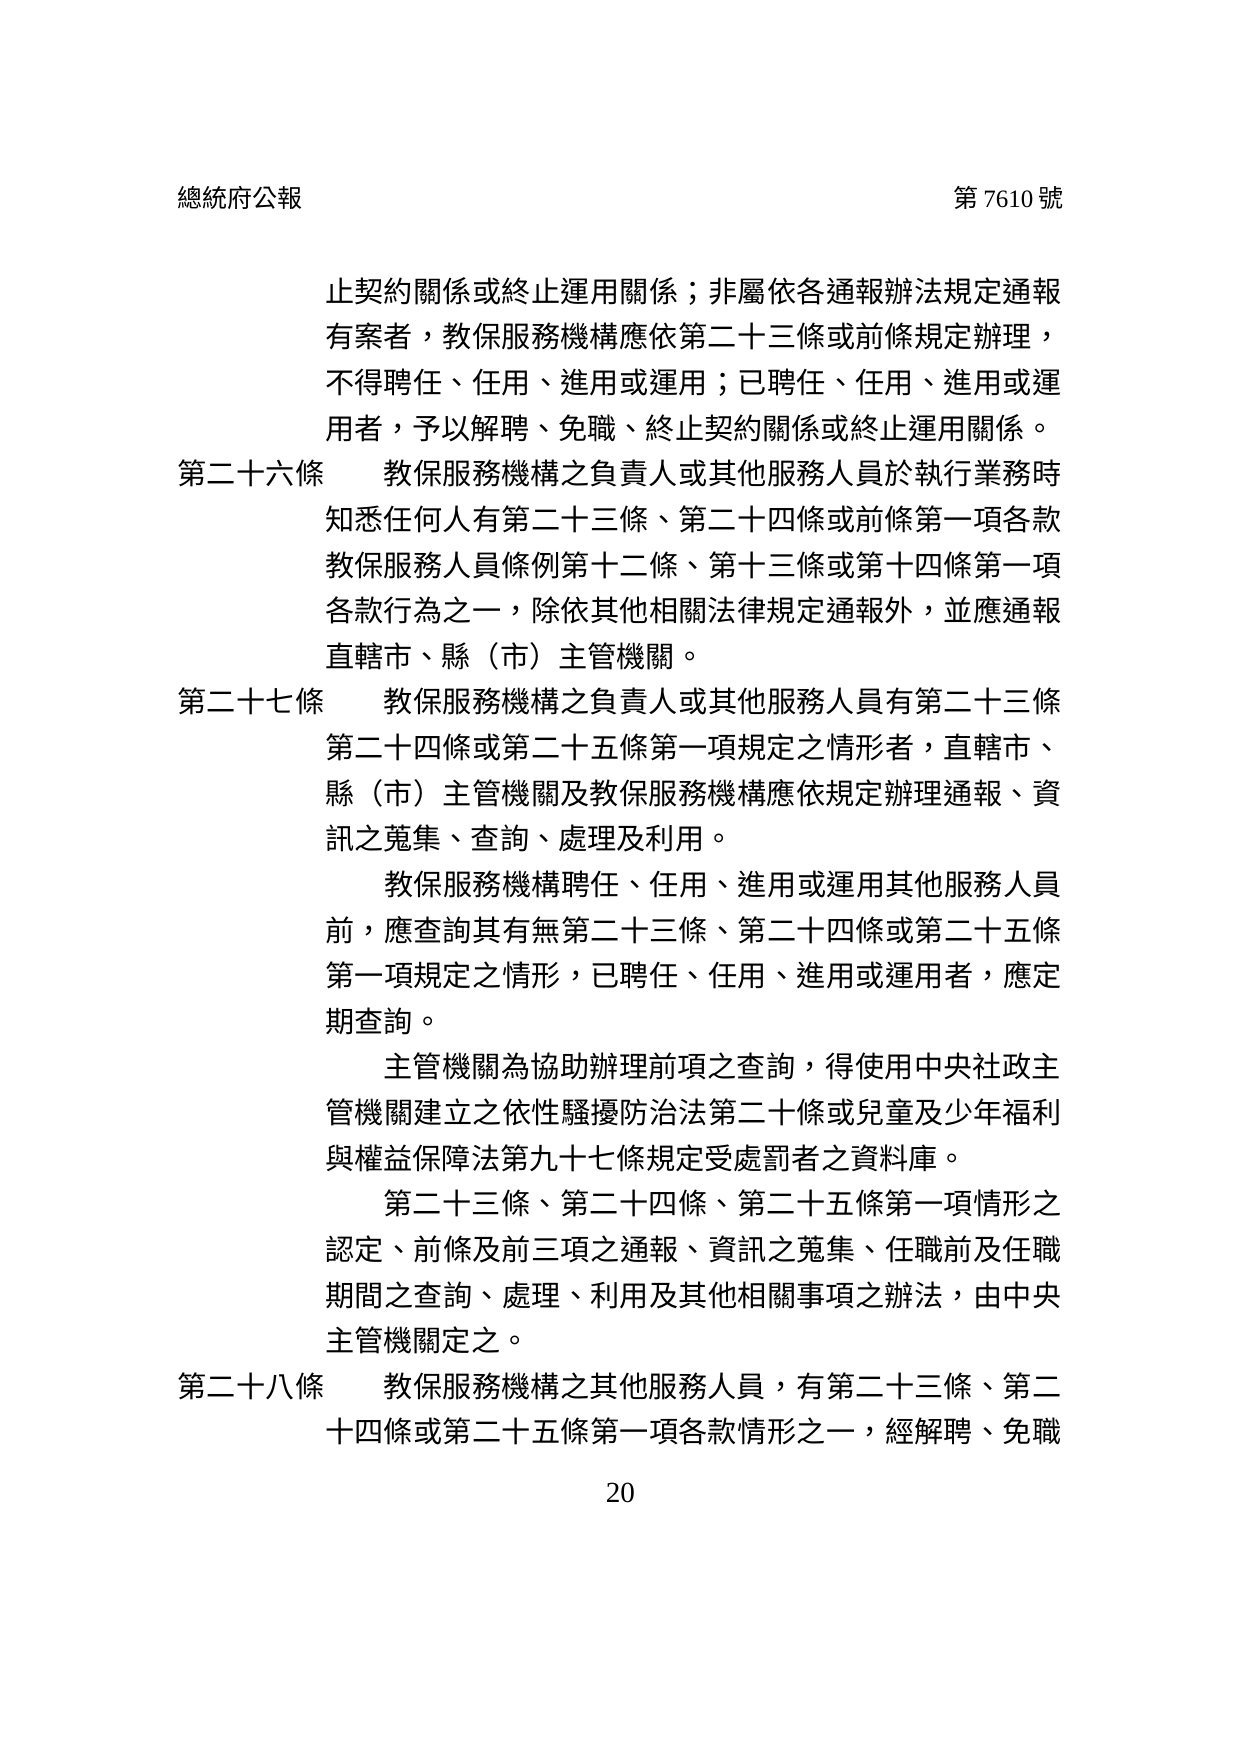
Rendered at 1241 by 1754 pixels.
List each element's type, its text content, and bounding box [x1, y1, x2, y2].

text 第二十三條、第二十四條、第二十五條第一項情形之認定、前條及前三項之通報、資訊之蒐集、任職前及任職期間之查詢、處理、利用及其他相關事項之辦法，由中央主管機關定之。 [325, 1178, 1063, 1361]
text 主管機關為協助辦理前項之查詢，得使用中央社政主管機關建立之依性騷擾防治法第二十條或兒童及少年福利與權益保障法第九十七條規定受處罰者之資料庫。 [325, 1041, 1063, 1178]
text 第二十七條 教保服務機構之負責人或其他服務人員有第二十三條、第二十四條或第二十五條第一項規定之情形者，直轄市、縣（市）主管機關及教保服務機構應依規定辦理通報、資訊之蒐集、查詢、處理及利用。 [177, 676, 1063, 859]
text 第二十八條 教保服務機構之其他服務人員，有第二十三條、第二十四條或第二十五條第一項各款情形之一，經解聘、免職、終止契約關係或終止運用關係，適用勞動基準法規定且符合該法所定退休條件者，應依法給付退休金。 [177, 1361, 1063, 1452]
text 第二十六條 教保服務機構之負責人或其他服務人員於執行業務時，知悉任何人有第二十三條、第二十四條或前條第一項各款、教保服務人員條例第十二條、第十三條或第十四條第一項各款行為之一，除依其他相關法律規定通報外，並應通報直轄市、縣（市）主管機關。 [177, 448, 1063, 676]
text 有前項各款情形之一，且屬依第二十七條第四項、教保服務人員條例第十六條第四項、教師法第二十條第四項、性別平等教育法第二十七條之一第七項或補習及進修教育法第九條第十二項所定辦法（以下簡稱各通報辦法）規定通報有案者，不得聘任、任用、進用或運用；已聘任、任用、進用或運用者，由教保服務機構逕予解聘、免職、終止契約關係或終止運用關係；非屬依各通報辦法規定通報有案者，教保服務機構應依第二十三條或前條規定辦理，不得聘任、任用、進用或運用；已聘任、任用、進用或運用者，予以解聘、免職、終止契約關係或終止運用關係。 [325, 266, 1063, 448]
text 教保服務機構聘任、任用、進用或運用其他服務人員前，應查詢其有無第二十三條、第二十四條或第二十五條第一項規定之情形，已聘任、任用、進用或運用者，應定期查詢。 [325, 859, 1063, 1041]
